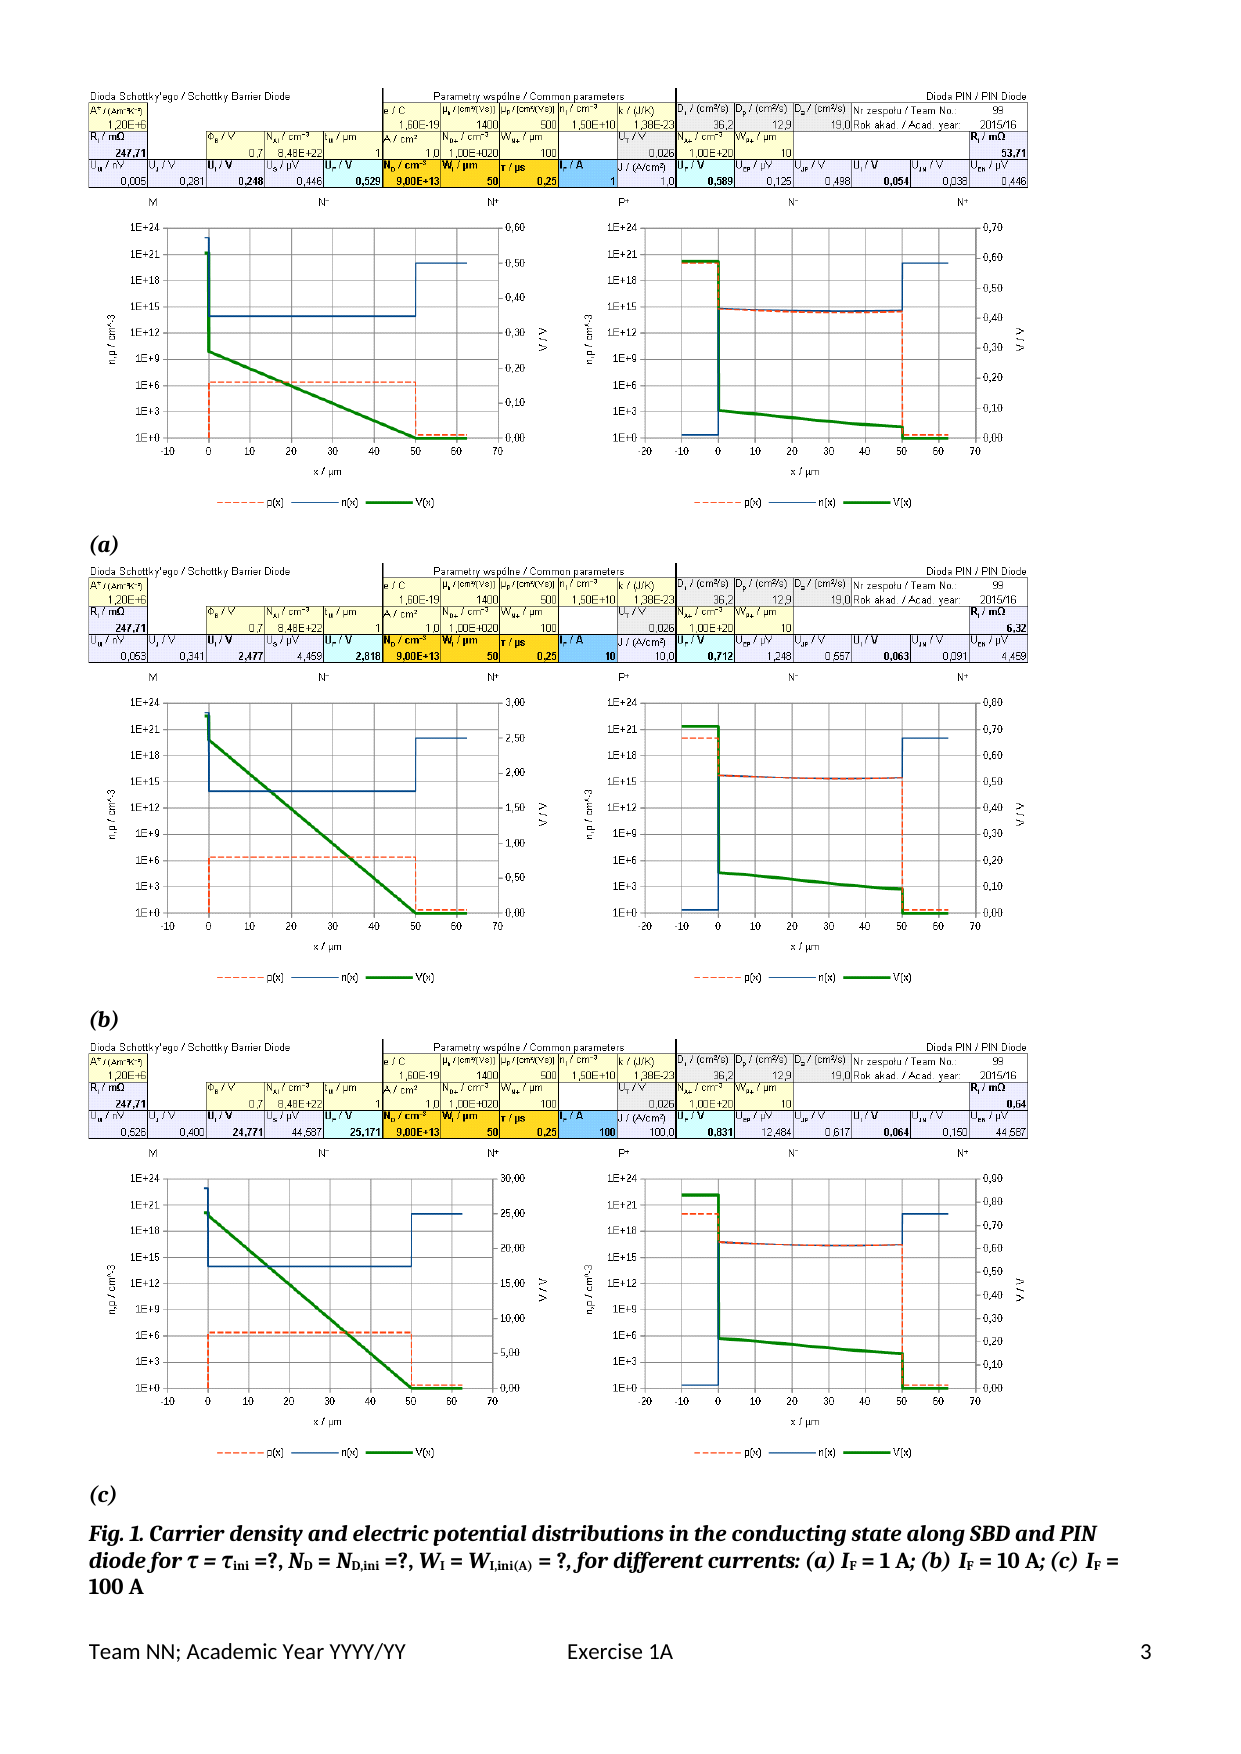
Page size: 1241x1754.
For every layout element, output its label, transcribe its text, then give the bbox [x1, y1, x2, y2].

picture [88, 1039, 1049, 1482]
picture [88, 88, 1049, 532]
text (a) [88, 531, 1152, 558]
picture [88, 563, 1049, 1007]
text Fig. 1. Carrier density and electric potential distributions in the conducting state along SBD and PIN diode for τ = τini =?, ND = ND,ini =?, WI = WI,ini(A) = ?, for different currents: (a) IF = 1 A; (b) IF = 10 A; (c) IF = 100 A [88, 1521, 1152, 1600]
text (b) [88, 1007, 1152, 1033]
text (c) [88, 1482, 1152, 1508]
